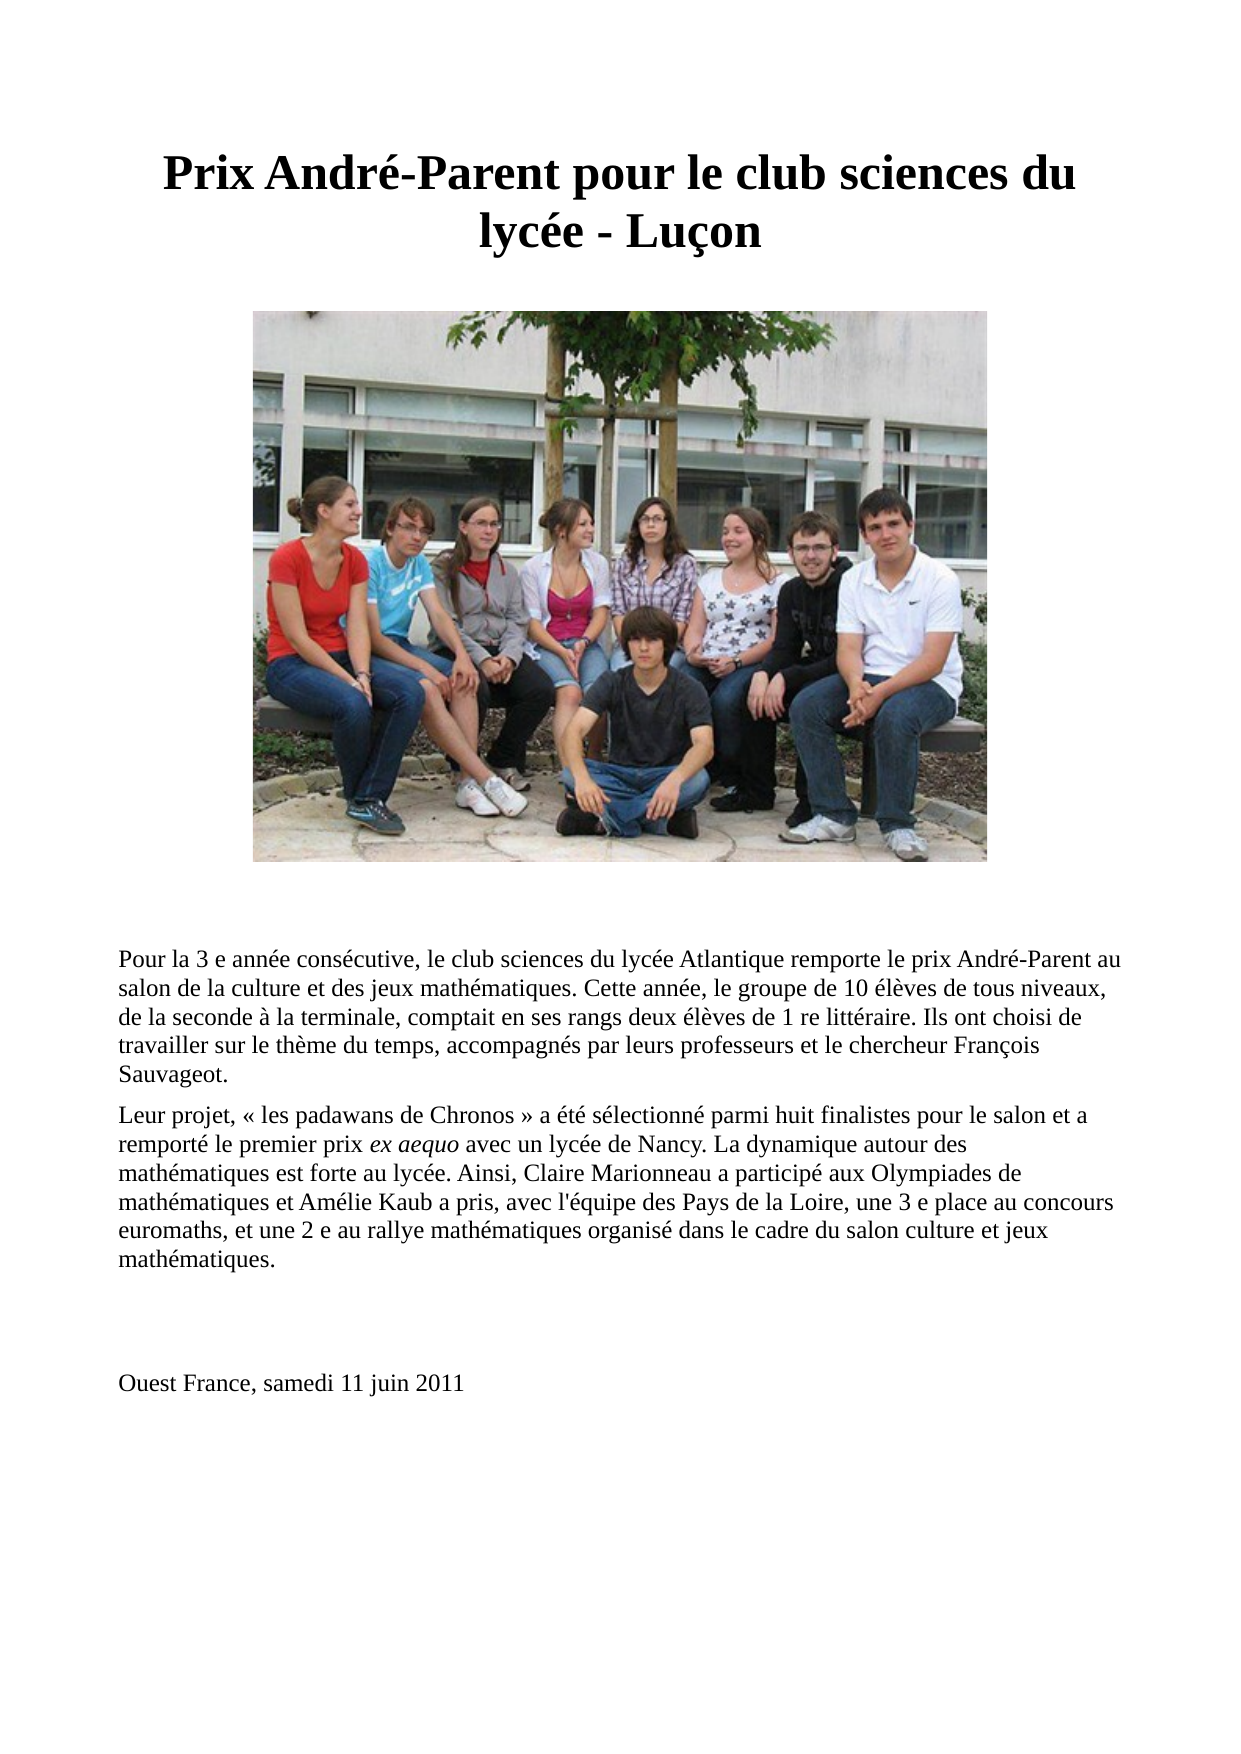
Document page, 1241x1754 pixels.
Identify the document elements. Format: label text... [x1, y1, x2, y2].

text Leur projet, « les padawans de Chronos » a été sélectionné parmi huit finalistes pour le salon et a remporté le premier prix ex aequo avec un lycée de Nancy. La dynamique autour des mathématiques est forte au lycée. Ainsi, Claire Marionneau a participé aux Olympiades de mathématiques et Amélie Kaub a pris, avec l'équipe des Pays de la Loire, une 3 e place au concours euromaths, et une 2 e au rallye mathématiques organisé dans le cadre du salon culture et jeux mathématiques. [118, 1101, 1122, 1273]
text Pour la 3 e année consécutive, le club sciences du lycée Atlantique remporte le prix André-Parent au salon de la culture et des jeux mathématiques. Cette année, le groupe de 10 élèves de tous niveaux, de la seconde à la terminale, comptait en ses rangs deux élèves de 1 re littéraire. Ils ont choisi de travailler sur le thème du temps, accompagnés par leurs professeurs et le chercheur François Sauvageot. [118, 944, 1122, 1088]
text Ouest France, samedi 11 juin 2011 [118, 1368, 1122, 1397]
picture [252, 311, 988, 862]
subtitle Prix André-Parent pour le club sciences du lycée - Luçon [118, 143, 1122, 258]
